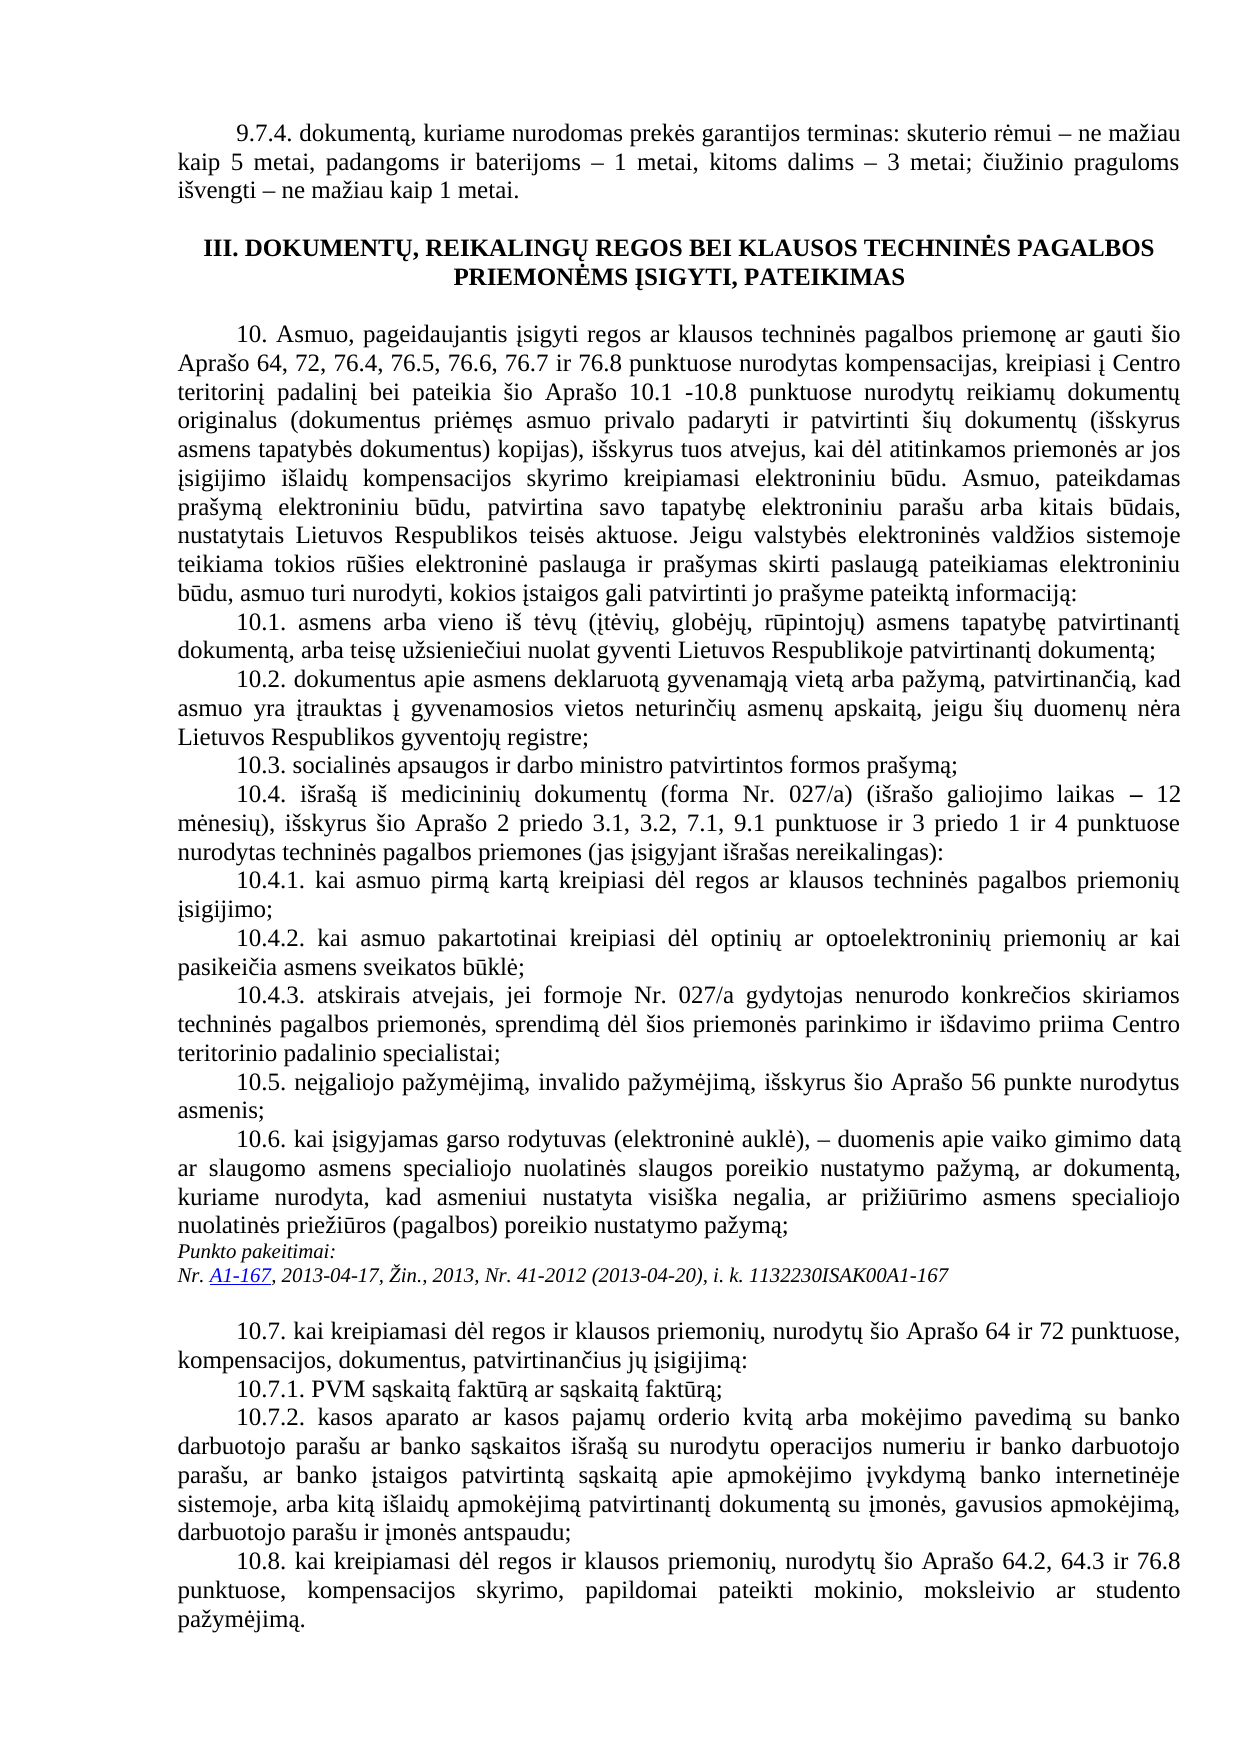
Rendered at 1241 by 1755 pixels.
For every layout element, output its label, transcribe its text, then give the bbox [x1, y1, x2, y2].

text 10.1. asmens arba vieno iš tėvų (įtėvių, globėjų, rūpintojų) asmens tapatybę patvirtinantį dokumentą, arba teisę užsieniečiui nuolat gyventi Lietuvos Respublikoje patvirtinantį dokumentą; [177, 607, 1181, 664]
text 10.7.2. kasos aparato ar kasos pajamų orderio kvitą arba mokėjimo pavedimą su banko darbuotojo parašu ar banko sąskaitos išrašą su nurodytu operacijos numeriu ir banko darbuotojo parašu, ar banko įstaigos patvirtintą sąskaitą apie apmokėjimo įvykdymą banko internetinėje sistemoje, arba kitą išlaidų apmokėjimą patvirtinantį dokumentą su įmonės, gavusios apmokėjimą, darbuotojo parašu ir įmonės antspaudu; [177, 1402, 1181, 1546]
text 10.4. išrašą iš medicininių dokumentų (forma Nr. 027/a) (išrašo galiojimo laikas – 12 mėnesių), išskyrus šio Aprašo 2 priedo 3.1, 3.2, 7.1, 9.1 punktuose ir 3 priedo 1 ir 4 punktuose nurodytas techninės pagalbos priemones (jas įsigyjant išrašas nereikalingas): [177, 779, 1181, 866]
text Punkto pakeitimai: [177, 1239, 1181, 1263]
text 10.6. kai įsigyjamas garso rodytuvas (elektroninė auklė), – duomenis apie vaiko gimimo datą ar slaugomo asmens specialiojo nuolatinės slaugos poreikio nustatymo pažymą, ar dokumentą, kuriame nurodyta, kad asmeniui nustatyta visiška negalia, ar prižiūrimo asmens specialiojo nuolatinės priežiūros (pagalbos) poreikio nustatymo pažymą; [177, 1124, 1181, 1239]
text 10.4.2. kai asmuo pakartotinai kreipiasi dėl optinių ar optoelektroninių priemonių ar kai pasikeičia asmens sveikatos būklė; [177, 923, 1181, 981]
text 10.3. socialinės apsaugos ir darbo ministro patvirtintos formos prašymą; [177, 751, 1181, 779]
text 10. Asmuo, pageidaujantis įsigyti regos ar klausos techninės pagalbos priemonę ar gauti šio Aprašo 64, 72, 76.4, 76.5, 76.6, 76.7 ir 76.8 punktuose nurodytas kompensacijas, kreipiasi į Centro teritorinį padalinį bei pateikia šio Aprašo 10.1 -10.8 punktuose nurodytų reikiamų dokumentų originalus (dokumentus priėmęs asmuo privalo padaryti ir patvirtinti šių dokumentų (išskyrus asmens tapatybės dokumentus) kopijas), išskyrus tuos atvejus, kai dėl atitinkamos priemonės ar jos įsigijimo išlaidų kompensacijos skyrimo kreipiamasi elektroniniu būdu. Asmuo, pateikdamas prašymą elektroniniu būdu, patvirtina savo tapatybę elektroniniu parašu arba kitais būdais, nustatytais Lietuvos Respublikos teisės aktuose. Jeigu valstybės elektroninės valdžios sistemoje teikiama tokios rūšies elektroninė paslauga ir prašymas skirti paslaugą pateikiamas elektroniniu būdu, asmuo turi nurodyti, kokios įstaigos gali patvirtinti jo prašyme pateiktą informaciją: [177, 319, 1181, 607]
text 10.7. kai kreipiamasi dėl regos ir klausos priemonių, nurodytų šio Aprašo 64 ir 72 punktuose, kompensacijos, dokumentus, patvirtinančius jų įsigijimą: [177, 1316, 1181, 1374]
text 10.8. kai kreipiamasi dėl regos ir klausos priemonių, nurodytų šio Aprašo 64.2, 64.3 ir 76.8 punktuose, kompensacijos skyrimo, papildomai pateikti mokinio, moksleivio ar studento pažymėjimą. [177, 1546, 1181, 1632]
text 9.7.4. dokumentą, kuriame nurodomas prekės garantijos terminas: skuterio rėmui – ne mažiau kaip 5 metai, padangoms ir baterijoms – 1 metai, kitoms dalims – 3 metai; čiužinio praguloms išvengti – ne mažiau kaip 1 metai. [177, 118, 1181, 204]
text 10.4.1. kai asmuo pirmą kartą kreipiasi dėl regos ar klausos techninės pagalbos priemonių įsigijimo; [177, 866, 1181, 923]
text Nr. A1-167, 2013-04-17, Žin., 2013, Nr. 41-2012 (2013-04-20), i. k. 1132230ISAK00A1-167 [177, 1263, 1181, 1287]
text 10.5. neįgaliojo pažymėjimą, invalido pažymėjimą, išskyrus šio Aprašo 56 punkte nurodytus asmenis; [177, 1067, 1181, 1124]
text 10.7.1. PVM sąskaitą faktūrą ar sąskaitą faktūrą; [177, 1374, 1181, 1402]
text 10.4.3. atskirais atvejais, jei formoje Nr. 027/a gydytojas nenurodo konkrečios skiriamos techninės pagalbos priemonės, sprendimą dėl šios priemonės parinkimo ir išdavimo priima Centro teritorinio padalinio specialistai; [177, 981, 1181, 1067]
text 10.2. dokumentus apie asmens deklaruotą gyvenamąją vietą arba pažymą, patvirtinančią, kad asmuo yra įtrauktas į gyvenamosios vietos neturinčių asmenų apskaitą, jeigu šių duomenų nėra Lietuvos Respublikos gyventojų registre; [177, 664, 1181, 751]
text III. DOKUMENTŲ, REIKALINGŲ REGOS BEI KLAUSOS TECHNINĖS PAGALBOS PRIEMONĖMS ĮSIGYTI, PATEIKIMAS [177, 233, 1181, 291]
